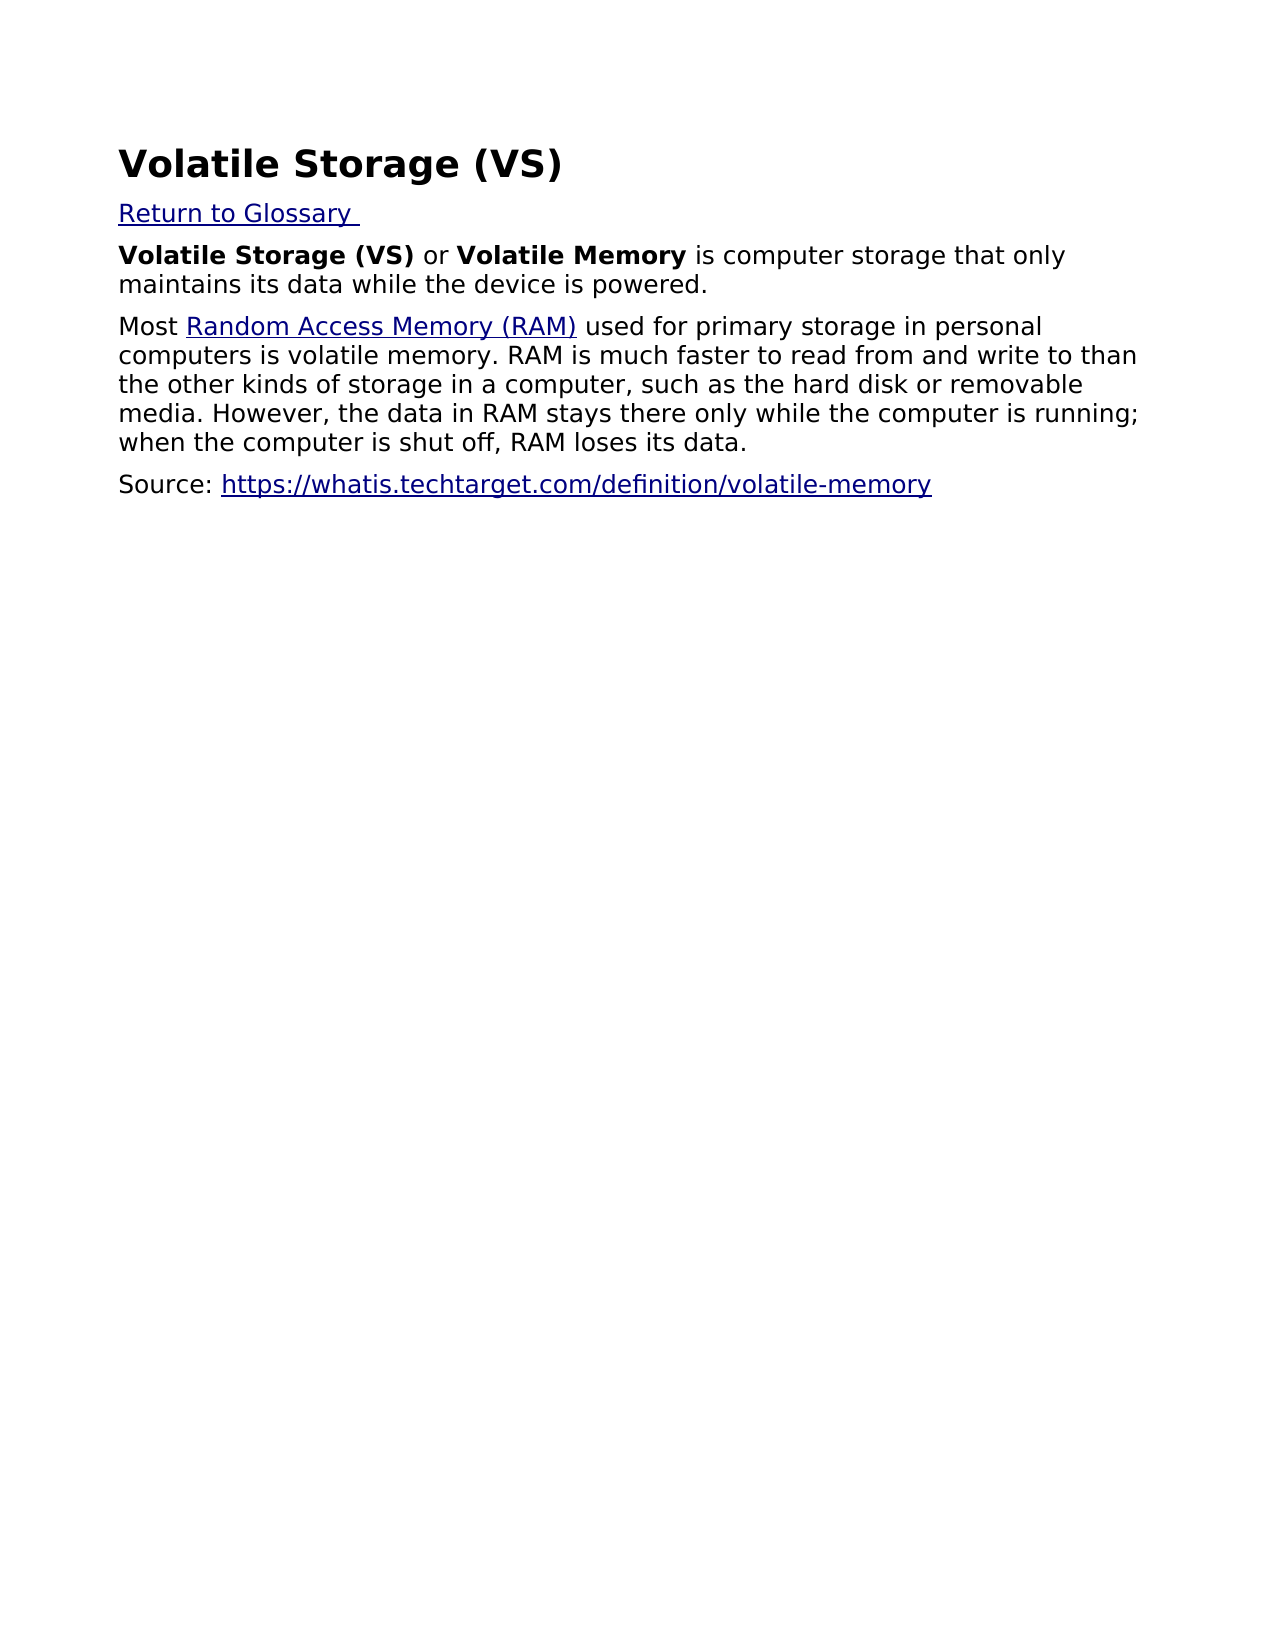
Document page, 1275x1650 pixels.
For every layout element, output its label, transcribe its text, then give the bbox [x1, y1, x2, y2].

text Most Random Access Memory (RAM) used for primary storage in personal computers is volatile memory. RAM is much faster to read from and write to than the other kinds of storage in a computer, such as the hard disk or removable media. However, the data in RAM stays there only while the computer is running; when the computer is shut off, RAM loses its data. [118, 312, 1157, 458]
text Return to Glossary [118, 199, 1157, 228]
text Volatile Storage (VS) or Volatile Memory is computer storage that only maintains its data while the device is powered. [118, 241, 1157, 299]
subtitle Volatile Storage (VS) [118, 143, 1157, 187]
text Source: https://whatis.techtarget.com/definition/volatile-memory [118, 470, 1157, 499]
